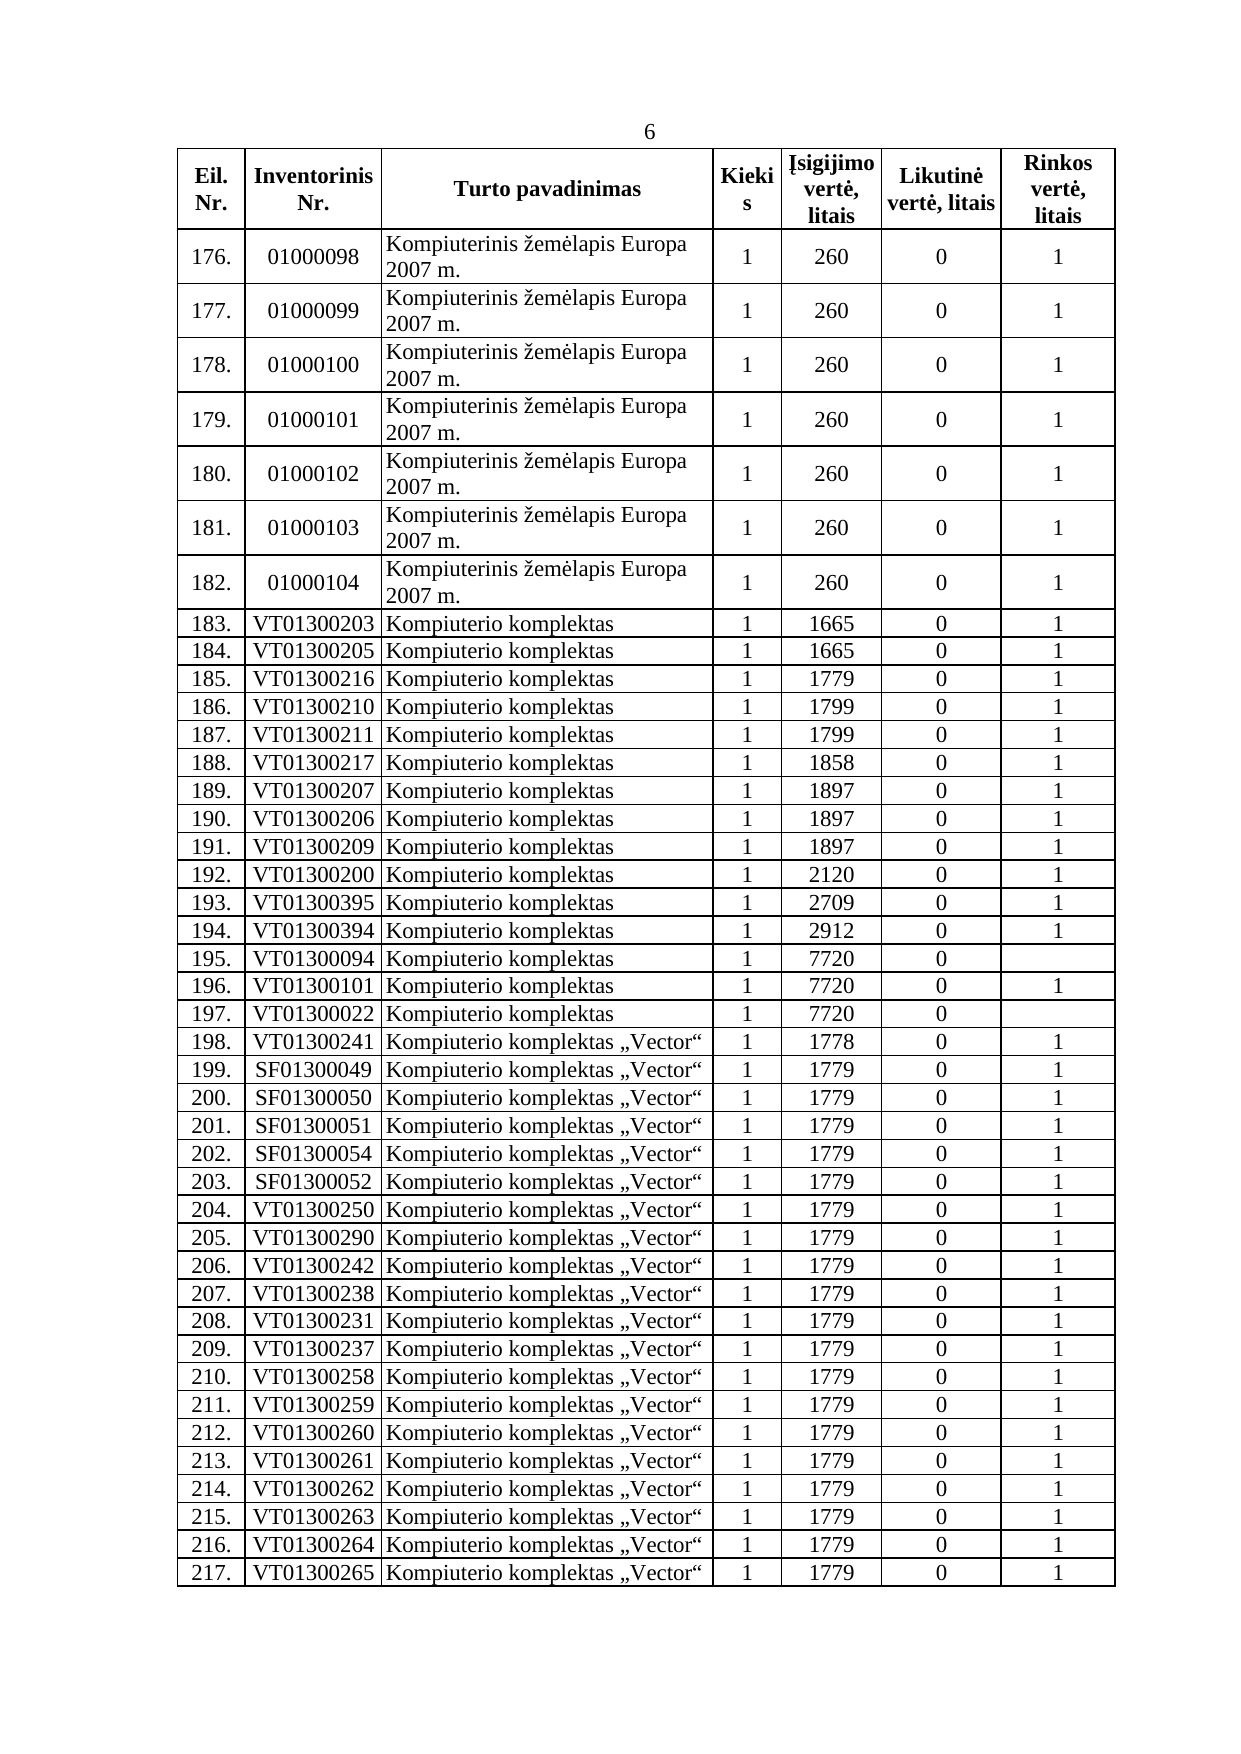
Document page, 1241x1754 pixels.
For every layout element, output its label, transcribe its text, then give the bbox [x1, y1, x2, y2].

table_cell 0 [882, 1447, 1000, 1473]
table_cell 1799 [782, 693, 881, 720]
table_cell 0 [882, 338, 1000, 391]
table_cell 1 [1002, 1056, 1114, 1083]
table_cell 1 [1002, 693, 1114, 720]
table_cell 0 [882, 1112, 1000, 1138]
table_cell 0 [882, 805, 1000, 831]
table_cell Kompiuterio komplektas „Vector“ [382, 1531, 712, 1557]
table_cell 206. [178, 1252, 244, 1278]
table_cell VT01300242 [246, 1252, 381, 1278]
table_cell Kompiuterinis žemėlapis Europa 2007 m. [382, 230, 712, 282]
table_cell 0 [882, 556, 1000, 608]
table_cell SF01300049 [246, 1056, 381, 1083]
table_cell 1 [714, 1280, 781, 1306]
table_cell 1 [1002, 721, 1114, 748]
table_cell 1779 [782, 1475, 881, 1501]
table_cell 2912 [782, 917, 881, 943]
table_cell 1 [1002, 501, 1114, 554]
table_cell 260 [782, 338, 881, 391]
table_cell 196. [178, 973, 244, 999]
table_cell 1779 [782, 1084, 881, 1111]
table_cell 0 [882, 1252, 1000, 1278]
table_cell Kompiuterio komplektas [382, 610, 712, 636]
table_header Kiekis [714, 149, 781, 228]
table_cell 1 [1002, 777, 1114, 803]
table_cell 0 [882, 889, 1000, 915]
table_cell Kompiuterio komplektas [382, 833, 712, 859]
table_cell 1 [714, 721, 781, 748]
table_cell 1 [1002, 1140, 1114, 1166]
table_cell VT01300238 [246, 1280, 381, 1306]
table_cell 207. [178, 1280, 244, 1306]
table_cell Kompiuterio komplektas [382, 889, 712, 915]
table_cell 1 [714, 945, 781, 971]
table_cell 189. [178, 777, 244, 803]
table_cell 1897 [782, 777, 881, 803]
table_cell 1 [714, 610, 781, 636]
table_cell 01000101 [246, 393, 381, 445]
table_cell VT01300231 [246, 1308, 381, 1334]
table_cell 0 [882, 1336, 1000, 1362]
table_cell VT01300207 [246, 777, 381, 803]
table_cell 1 [714, 447, 781, 499]
table_cell VT01300264 [246, 1531, 381, 1557]
table_cell 1779 [782, 1531, 881, 1557]
table_cell 0 [882, 393, 1000, 445]
table_cell Kompiuterio komplektas „Vector“ [382, 1475, 712, 1501]
table_cell 0 [882, 666, 1000, 692]
table_cell 1779 [782, 1336, 881, 1362]
table_cell 1 [1002, 889, 1114, 915]
table_cell 1858 [782, 749, 881, 776]
table_cell 1779 [782, 1308, 881, 1334]
table_cell 1 [714, 1336, 781, 1362]
table_cell 1 [714, 1503, 781, 1529]
table_cell 260 [782, 447, 881, 499]
table_cell 195. [178, 945, 244, 971]
table_cell 0 [882, 638, 1000, 664]
table_cell 208. [178, 1308, 244, 1334]
table_cell 0 [882, 1001, 1000, 1027]
table_cell 200. [178, 1084, 244, 1111]
table_cell 0 [882, 1280, 1000, 1306]
table_cell 0 [882, 833, 1000, 859]
table_cell Kompiuterinis žemėlapis Europa 2007 m. [382, 284, 712, 337]
table_cell 1779 [782, 1503, 881, 1529]
table_cell 1 [1002, 1168, 1114, 1194]
table_cell 183. [178, 610, 244, 636]
table_cell 1779 [782, 1112, 881, 1138]
table_cell Kompiuterio komplektas „Vector“ [382, 1447, 712, 1473]
table_cell VT01300265 [246, 1559, 381, 1585]
table_cell 214. [178, 1475, 244, 1501]
table_cell VT01300241 [246, 1028, 381, 1055]
table_cell 2120 [782, 861, 881, 887]
table_cell 1 [1002, 1447, 1114, 1473]
table_cell Kompiuterio komplektas „Vector“ [382, 1391, 712, 1418]
table_cell VT01300237 [246, 1336, 381, 1362]
table_cell 1 [1002, 1531, 1114, 1557]
table_cell 180. [178, 447, 244, 499]
table_cell 7720 [782, 973, 881, 999]
table_cell 1 [1002, 1224, 1114, 1250]
table_cell 203. [178, 1168, 244, 1194]
table_cell 1 [1002, 1503, 1114, 1529]
table_cell 212. [178, 1419, 244, 1446]
table_cell Kompiuterio komplektas „Vector“ [382, 1112, 712, 1138]
table_cell Kompiuterio komplektas [382, 693, 712, 720]
table_cell 0 [882, 1531, 1000, 1557]
table_cell 192. [178, 861, 244, 887]
table_header Įsigijimo vertė, litais [782, 149, 881, 228]
table_cell 0 [882, 917, 1000, 943]
table_cell 1 [714, 889, 781, 915]
table_cell 1 [714, 284, 781, 337]
table_cell 1 [714, 1028, 781, 1055]
table_cell 187. [178, 721, 244, 748]
table_cell 1 [714, 1196, 781, 1222]
table_cell 7720 [782, 1001, 881, 1027]
table_cell 260 [782, 230, 881, 282]
table_cell 1 [714, 1168, 781, 1194]
table_cell SF01300050 [246, 1084, 381, 1111]
table_cell 0 [882, 721, 1000, 748]
table_cell 1779 [782, 1447, 881, 1473]
table_cell 0 [882, 945, 1000, 971]
table_cell SF01300052 [246, 1168, 381, 1194]
table_cell 193. [178, 889, 244, 915]
table_cell Kompiuterio komplektas [382, 721, 712, 748]
table_cell 178. [178, 338, 244, 391]
table_cell 1779 [782, 1224, 881, 1250]
table_cell 1 [1002, 393, 1114, 445]
table_cell VT01300394 [246, 917, 381, 943]
table_cell VT01300259 [246, 1391, 381, 1418]
table_cell Kompiuterio komplektas „Vector“ [382, 1224, 712, 1250]
table_cell 01000099 [246, 284, 381, 337]
table_cell Kompiuterio komplektas [382, 805, 712, 831]
table_cell 1779 [782, 1559, 881, 1585]
table_cell 1 [1002, 861, 1114, 887]
table_cell 1799 [782, 721, 881, 748]
table_cell 1 [1002, 556, 1114, 608]
table_cell Kompiuterinis žemėlapis Europa 2007 m. [382, 393, 712, 445]
table_cell Kompiuterio komplektas [382, 973, 712, 999]
table_cell 0 [882, 1028, 1000, 1055]
table_cell 1 [714, 1419, 781, 1446]
table_header Likutinė vertė, litais [882, 149, 1000, 228]
table_cell 1779 [782, 1363, 881, 1390]
table_cell 1 [714, 861, 781, 887]
table_cell VT01300022 [246, 1001, 381, 1027]
table_cell 201. [178, 1112, 244, 1138]
table_cell 0 [882, 1363, 1000, 1390]
table_cell 0 [882, 1056, 1000, 1083]
table_cell Kompiuterio komplektas [382, 777, 712, 803]
table_cell 1 [714, 1056, 781, 1083]
table_cell VT01300101 [246, 973, 381, 999]
table_cell Kompiuterio komplektas „Vector“ [382, 1084, 712, 1111]
table_header Eil. Nr. [178, 149, 244, 228]
table_cell 210. [178, 1363, 244, 1390]
table_cell Kompiuterinis žemėlapis Europa 2007 m. [382, 447, 712, 499]
table_cell VT01300263 [246, 1503, 381, 1529]
table_cell 1779 [782, 1419, 881, 1446]
table_cell 177. [178, 284, 244, 337]
table_cell VT01300258 [246, 1363, 381, 1390]
table_cell 1 [1002, 666, 1114, 692]
table_cell 1 [1002, 1084, 1114, 1111]
table_cell 1665 [782, 610, 881, 636]
table_header Rinkos vertė, litais [1002, 149, 1114, 228]
table_cell VT01300217 [246, 749, 381, 776]
table_cell 0 [882, 610, 1000, 636]
table_cell 1 [1002, 917, 1114, 943]
table_cell VT01300216 [246, 666, 381, 692]
table_cell 1 [714, 1084, 781, 1111]
table_cell 1779 [782, 1168, 881, 1194]
table_cell 1 [714, 1140, 781, 1166]
table_cell Kompiuterio komplektas „Vector“ [382, 1140, 712, 1166]
table_cell Kompiuterio komplektas „Vector“ [382, 1028, 712, 1055]
table_cell Kompiuterinis žemėlapis Europa 2007 m. [382, 556, 712, 608]
table_cell 205. [178, 1224, 244, 1250]
table_cell VT01300205 [246, 638, 381, 664]
table_cell 0 [882, 1475, 1000, 1501]
table_cell 2709 [782, 889, 881, 915]
table_cell Kompiuterio komplektas „Vector“ [382, 1419, 712, 1446]
table_cell 176. [178, 230, 244, 282]
table_cell 01000100 [246, 338, 381, 391]
table_cell 1 [714, 833, 781, 859]
table_cell Kompiuterio komplektas „Vector“ [382, 1559, 712, 1585]
table_cell 0 [882, 1308, 1000, 1334]
table_cell 1 [1002, 1559, 1114, 1585]
table_cell 0 [882, 973, 1000, 999]
table_cell Kompiuterio komplektas „Vector“ [382, 1280, 712, 1306]
table_cell 0 [882, 1168, 1000, 1194]
table_cell Kompiuterio komplektas [382, 666, 712, 692]
table_header Turto pavadinimas [382, 149, 712, 228]
table_cell 1 [714, 777, 781, 803]
table_cell 1779 [782, 1140, 881, 1166]
table_cell VT01300094 [246, 945, 381, 971]
table_cell 1 [1002, 1196, 1114, 1222]
table_cell 1 [714, 230, 781, 282]
table_cell VT01300203 [246, 610, 381, 636]
table_cell Kompiuterio komplektas „Vector“ [382, 1336, 712, 1362]
table_cell 0 [882, 1140, 1000, 1166]
table_cell 1 [714, 805, 781, 831]
table_cell 1 [714, 556, 781, 608]
table_cell Kompiuterio komplektas „Vector“ [382, 1503, 712, 1529]
table_cell 0 [882, 230, 1000, 282]
table_cell 1778 [782, 1028, 881, 1055]
table_cell VT01300290 [246, 1224, 381, 1250]
table_cell 0 [882, 1503, 1000, 1529]
table_cell 204. [178, 1196, 244, 1222]
table_cell 216. [178, 1531, 244, 1557]
table_cell 0 [882, 1559, 1000, 1585]
table_cell 1 [714, 666, 781, 692]
table_cell 0 [882, 1224, 1000, 1250]
table_cell 1 [714, 1559, 781, 1585]
table_cell 1 [714, 393, 781, 445]
table_cell 0 [882, 749, 1000, 776]
table_cell 1 [714, 1363, 781, 1390]
table_cell Kompiuterio komplektas [382, 1001, 712, 1027]
table_cell VT01300200 [246, 861, 381, 887]
table_cell 194. [178, 917, 244, 943]
table_cell 197. [178, 1001, 244, 1027]
table_cell 215. [178, 1503, 244, 1529]
table_cell 260 [782, 284, 881, 337]
table_cell 217. [178, 1559, 244, 1585]
table_cell 209. [178, 1336, 244, 1362]
table_cell 260 [782, 501, 881, 554]
table_cell Kompiuterio komplektas [382, 638, 712, 664]
table_cell 1 [714, 1112, 781, 1138]
table_cell 260 [782, 393, 881, 445]
table_cell 1 [1002, 284, 1114, 337]
table_cell 185. [178, 666, 244, 692]
table_cell 0 [882, 284, 1000, 337]
table_cell 190. [178, 805, 244, 831]
table_cell VT01300250 [246, 1196, 381, 1222]
table_cell VT01300210 [246, 693, 381, 720]
table_cell 0 [882, 1196, 1000, 1222]
table_cell VT01300262 [246, 1475, 381, 1501]
table_cell 1 [714, 1308, 781, 1334]
table_cell 01000104 [246, 556, 381, 608]
table_cell 1 [1002, 973, 1114, 999]
table_cell 1 [714, 917, 781, 943]
table_cell 1 [714, 1531, 781, 1557]
table_cell 1 [714, 501, 781, 554]
table_cell 0 [882, 1419, 1000, 1446]
table_cell Kompiuterio komplektas „Vector“ [382, 1308, 712, 1334]
table_cell 1 [714, 1224, 781, 1250]
table_cell 01000098 [246, 230, 381, 282]
table_cell 0 [882, 447, 1000, 499]
table_cell 1 [1002, 1475, 1114, 1501]
table_cell 1 [714, 1252, 781, 1278]
table_cell 1 [714, 1475, 781, 1501]
table_cell 1 [1002, 1308, 1114, 1334]
table_cell [1002, 1001, 1114, 1027]
table_cell 1 [1002, 805, 1114, 831]
table_cell 1779 [782, 1391, 881, 1418]
table_cell SF01300054 [246, 1140, 381, 1166]
table_cell 213. [178, 1447, 244, 1473]
table_cell Kompiuterio komplektas „Vector“ [382, 1056, 712, 1083]
table_cell 1779 [782, 666, 881, 692]
table_cell 7720 [782, 945, 881, 971]
table_cell 1 [1002, 338, 1114, 391]
table_cell 0 [882, 1391, 1000, 1418]
table_cell 1 [1002, 833, 1114, 859]
table_cell 191. [178, 833, 244, 859]
table_cell 202. [178, 1140, 244, 1166]
table_cell 1779 [782, 1196, 881, 1222]
table_cell 1 [1002, 638, 1114, 664]
table_cell 1 [714, 749, 781, 776]
table_cell [1002, 945, 1114, 971]
table_cell 186. [178, 693, 244, 720]
table_cell 179. [178, 393, 244, 445]
table_cell Kompiuterio komplektas „Vector“ [382, 1196, 712, 1222]
table_cell Kompiuterio komplektas [382, 945, 712, 971]
table_cell 1 [1002, 1391, 1114, 1418]
table_cell Kompiuterinis žemėlapis Europa 2007 m. [382, 338, 712, 391]
table_cell 1 [1002, 230, 1114, 282]
table_cell 1779 [782, 1280, 881, 1306]
table_cell 0 [882, 1084, 1000, 1111]
table_cell 1 [714, 1001, 781, 1027]
table_cell 0 [882, 777, 1000, 803]
table_cell 260 [782, 556, 881, 608]
table_cell SF01300051 [246, 1112, 381, 1138]
table_cell 211. [178, 1391, 244, 1418]
table_cell Kompiuterio komplektas „Vector“ [382, 1363, 712, 1390]
table_cell 1 [1002, 1363, 1114, 1390]
table_cell 1665 [782, 638, 881, 664]
table_cell 1 [1002, 749, 1114, 776]
table_cell 1 [714, 1391, 781, 1418]
table_cell 1779 [782, 1056, 881, 1083]
table_cell Kompiuterinis žemėlapis Europa 2007 m. [382, 501, 712, 554]
table_cell 1 [1002, 447, 1114, 499]
table_cell 1 [1002, 1280, 1114, 1306]
table_cell Kompiuterio komplektas [382, 861, 712, 887]
table_cell 0 [882, 501, 1000, 554]
table_cell VT01300206 [246, 805, 381, 831]
table_cell VT01300260 [246, 1419, 381, 1446]
table_cell VT01300261 [246, 1447, 381, 1473]
table_cell 1779 [782, 1252, 881, 1278]
table_cell 199. [178, 1056, 244, 1083]
table_cell 01000102 [246, 447, 381, 499]
table_cell 1 [1002, 610, 1114, 636]
table_cell 1 [1002, 1252, 1114, 1278]
table_cell 1 [1002, 1336, 1114, 1362]
table_cell 1 [714, 973, 781, 999]
table_header Inventorinis Nr. [246, 149, 381, 228]
table_cell 0 [882, 861, 1000, 887]
table_cell 1 [1002, 1419, 1114, 1446]
table_cell VT01300395 [246, 889, 381, 915]
table_cell 1 [714, 638, 781, 664]
table_cell 1 [714, 338, 781, 391]
table_cell 0 [882, 693, 1000, 720]
table_cell Kompiuterio komplektas „Vector“ [382, 1168, 712, 1194]
table_cell Kompiuterio komplektas [382, 749, 712, 776]
table_cell 1 [714, 693, 781, 720]
table_cell 1897 [782, 805, 881, 831]
table_cell 1 [714, 1447, 781, 1473]
table_cell 1897 [782, 833, 881, 859]
table_cell 1 [1002, 1112, 1114, 1138]
table_cell 198. [178, 1028, 244, 1055]
table_cell Kompiuterio komplektas „Vector“ [382, 1252, 712, 1278]
table_cell Kompiuterio komplektas [382, 917, 712, 943]
table_cell 182. [178, 556, 244, 608]
table_cell VT01300209 [246, 833, 381, 859]
table_cell 01000103 [246, 501, 381, 554]
table_cell 184. [178, 638, 244, 664]
table_cell 188. [178, 749, 244, 776]
table_cell VT01300211 [246, 721, 381, 748]
table_cell 181. [178, 501, 244, 554]
table_cell 1 [1002, 1028, 1114, 1055]
